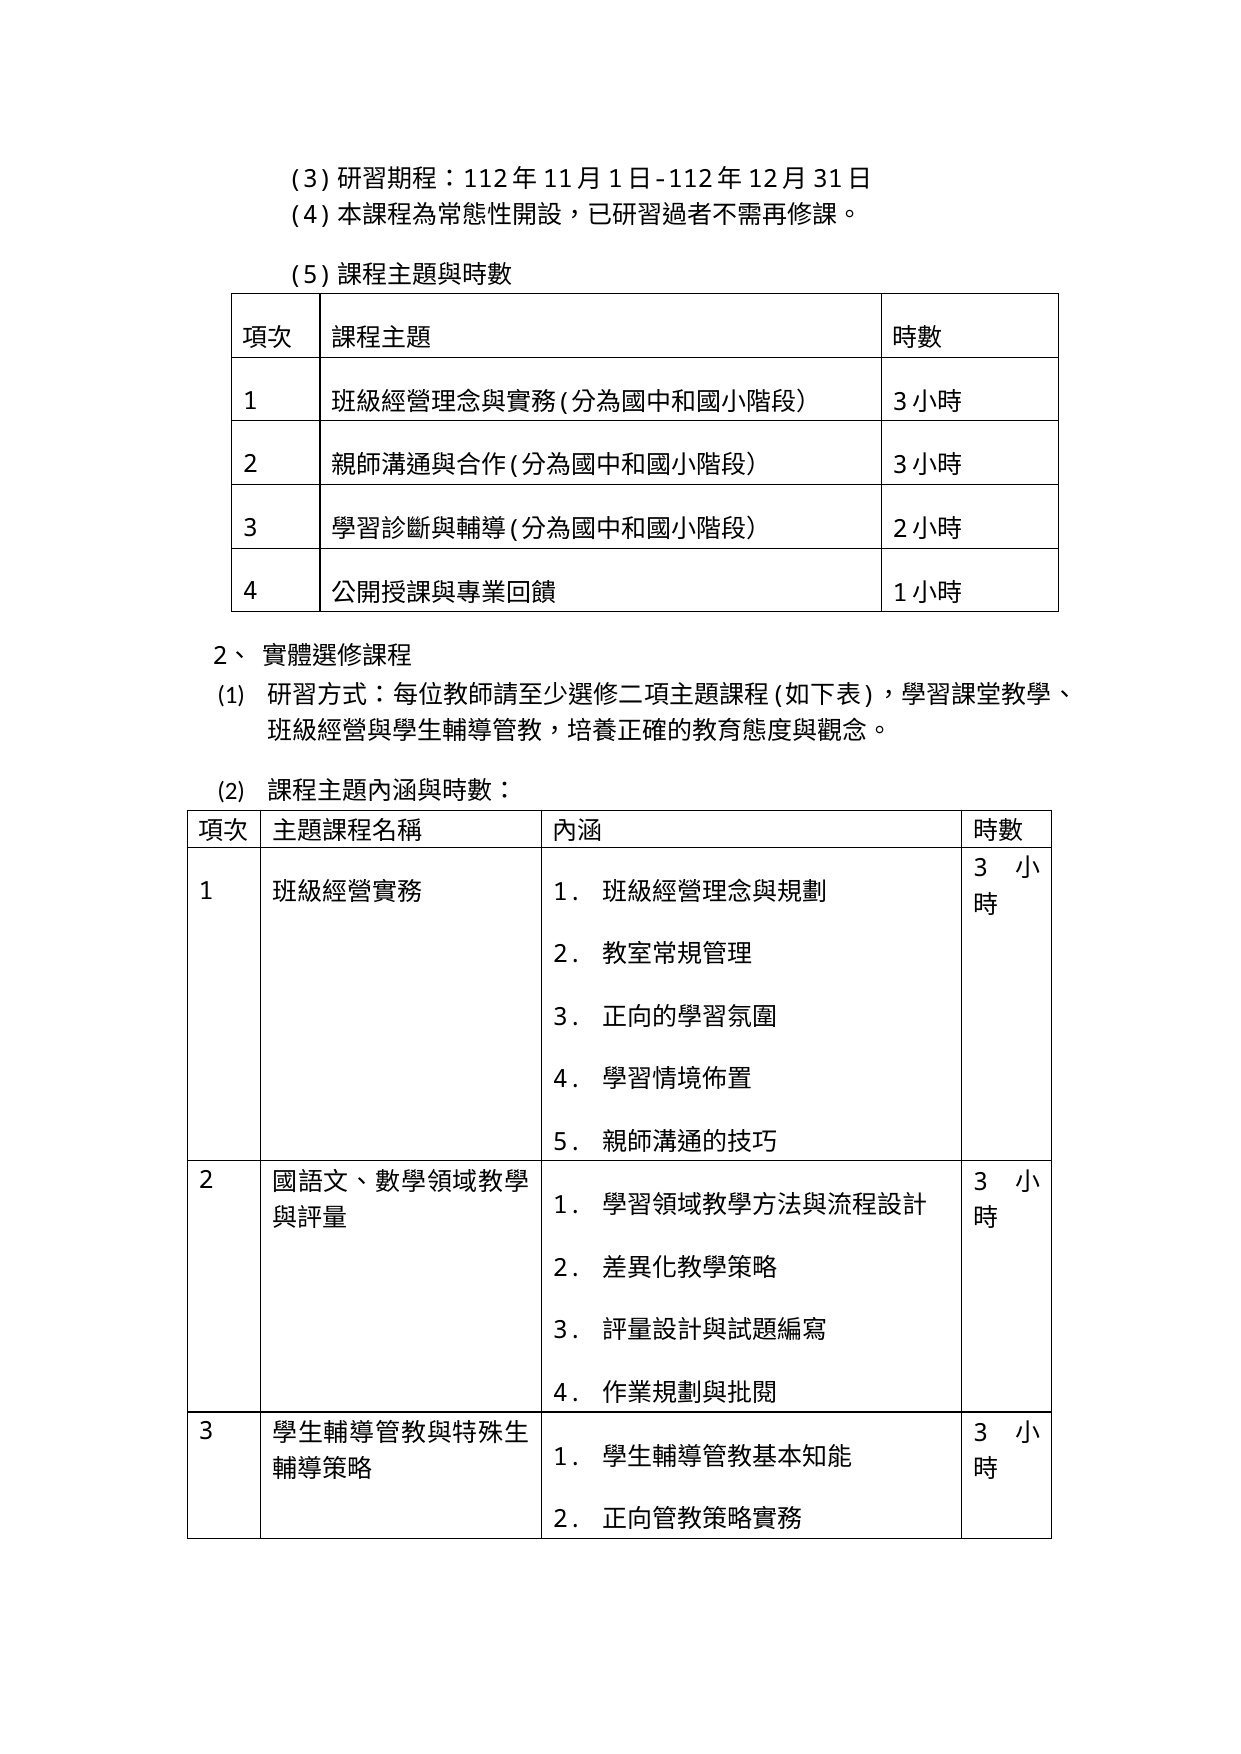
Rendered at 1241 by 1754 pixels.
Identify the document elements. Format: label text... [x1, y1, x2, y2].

list 研習期程：112年11月1日-112年12月31日 [288, 158, 1053, 194]
table_cell 4 [232, 549, 319, 611]
table_header 時數 [962, 811, 1051, 847]
table_cell 1小時 [882, 549, 1058, 611]
table_header 內涵 [542, 811, 961, 847]
table_header 主題課程名稱 [261, 811, 541, 847]
list 本課程為常態性開設，已研習過者不需再修課。 [288, 194, 1053, 231]
table_cell 2小時 [882, 485, 1058, 547]
list 實體選修課程 [212, 612, 1053, 674]
table_cell 學生輔導管教基本知能 正向管教策略實務 特殊生個別教育規劃與輔導 [542, 1413, 961, 1537]
table_cell 班級經營實務 [261, 848, 541, 1160]
table_cell 1 [232, 358, 319, 420]
table_cell 3 [232, 485, 319, 547]
table_cell 學習領域教學方法與流程設計 差異化教學策略 評量設計與試題編寫 作業規劃與批閱 [542, 1161, 961, 1411]
table_cell 3小時 [962, 1161, 1051, 1411]
table_cell 1 [188, 848, 260, 1160]
list 課程主題內涵與時數： [217, 747, 1053, 809]
table_cell 班級經營理念與實務(分為國中和國小階段） [321, 358, 881, 420]
table_header 時數 [882, 294, 1058, 357]
table_cell 3小時 [882, 358, 1058, 420]
table_cell 3小時 [962, 1413, 1051, 1537]
table_cell 公開授課與專業回饋 [321, 549, 881, 611]
table_cell 國語文、數學領域教學與評量 [261, 1161, 541, 1411]
list 課程主題與時數 [288, 231, 1053, 293]
table_cell 2 [232, 421, 319, 484]
table_cell 親師溝通與合作(分為國中和國小階段） [321, 421, 881, 484]
table_cell 學習診斷與輔導(分為國中和國小階段） [321, 485, 881, 547]
table_cell 3 [188, 1413, 260, 1537]
list 研習方式：每位教師請至少選修二項主題課程(如下表)，學習課堂教學、班級經營與學生輔導管教，培養正確的教育態度與觀念。 [217, 674, 1053, 747]
table_cell 班級經營理念與規劃 教室常規管理 正向的學習氛圍 學習情境佈置 親師溝通的技巧 [542, 848, 961, 1160]
table_header 課程主題 [321, 294, 881, 357]
table_cell 3小時 [962, 848, 1051, 1160]
table_cell 2 [188, 1161, 260, 1411]
table_cell 學生輔導管教與特殊生輔導策略 [261, 1413, 541, 1537]
table_header 項次 [188, 811, 260, 847]
table_header 項次 [232, 294, 319, 357]
table_cell 3小時 [882, 421, 1058, 484]
